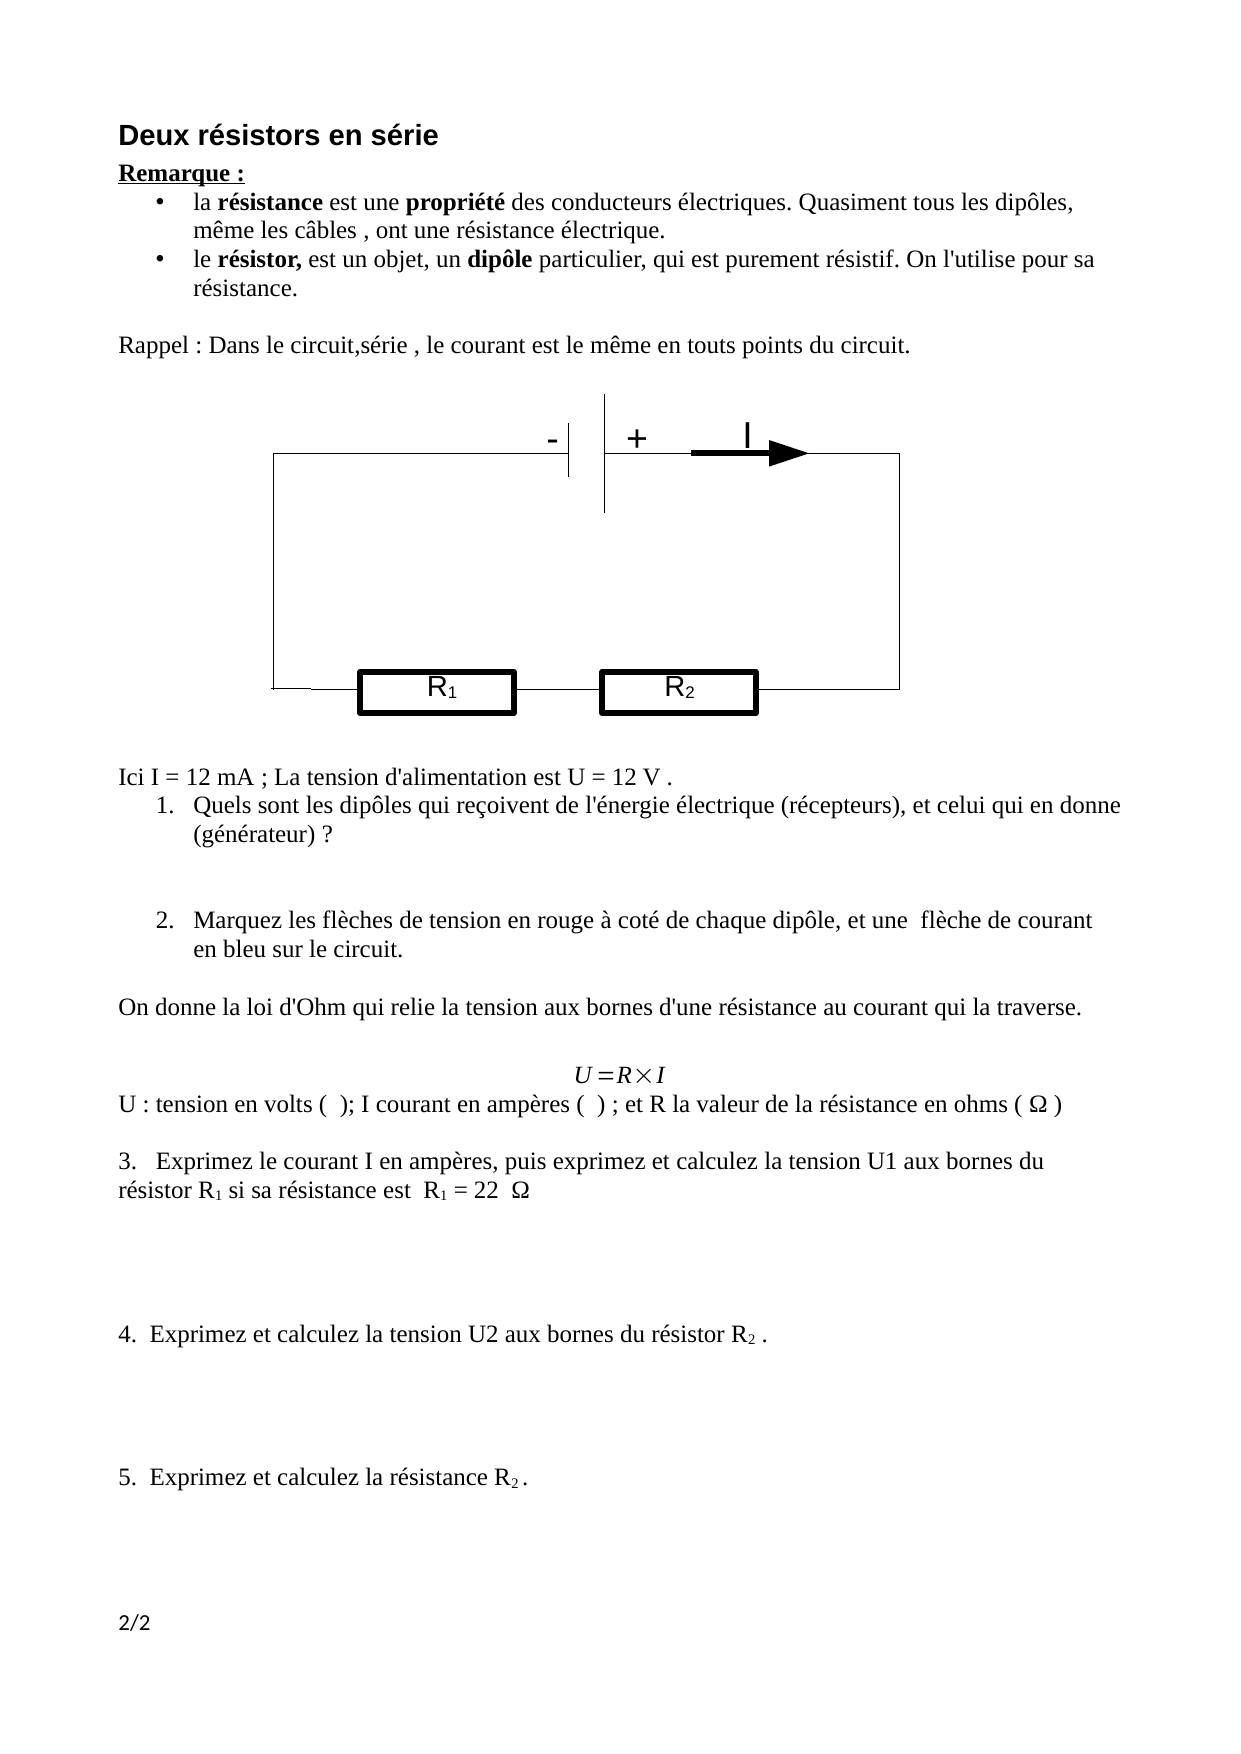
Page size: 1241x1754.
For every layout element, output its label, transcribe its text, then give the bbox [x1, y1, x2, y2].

text 4. Exprimez et calculez la tension U2 aux bornes du résistor R2 . [118, 1319, 1122, 1347]
text Ici I = 12 mA ; La tension d'alimentation est U = 12 V . [118, 762, 1122, 791]
subtitle Deux résistors en série [118, 118, 1122, 152]
text Remarque : [118, 158, 1122, 187]
text 5. Exprimez et calculez la résistance R2 . [118, 1462, 1122, 1491]
list la résistance est une propriété des conducteurs électriques. Quasiment tous les dipôles, même les câbles , ont une résistance électrique. [156, 187, 1122, 244]
list le résistor, est un objet, un dipôle particulier, qui est purement résistif. On l'utilise pour sa résistance. [156, 244, 1122, 302]
list Quels sont les dipôles qui reçoivent de l'énergie électrique (récepteurs), et celui qui en donne (générateur) ? [156, 791, 1122, 848]
text On donne la loi d'Ohm qui relie la tension aux bornes d'une résistance au courant qui la traverse. [118, 992, 1122, 1021]
text 3. Exprimez le courant I en ampères, puis exprimez et calculez la tension U1 aux bornes du résistor R1 si sa résistance est R1 = 22 Ω [118, 1146, 1122, 1204]
text Rappel : Dans le circuit,série , le courant est le même en touts points du circuit. [118, 331, 1122, 359]
list Marquez les flèches de tension en rouge à coté de chaque dipôle, et une flèche de courant en bleu sur le circuit. [156, 906, 1122, 963]
text U : tension en volts ( ); I courant en ampères ( ) ; et R la valeur de la résistance en ohms ( Ω ) [118, 1089, 1122, 1117]
